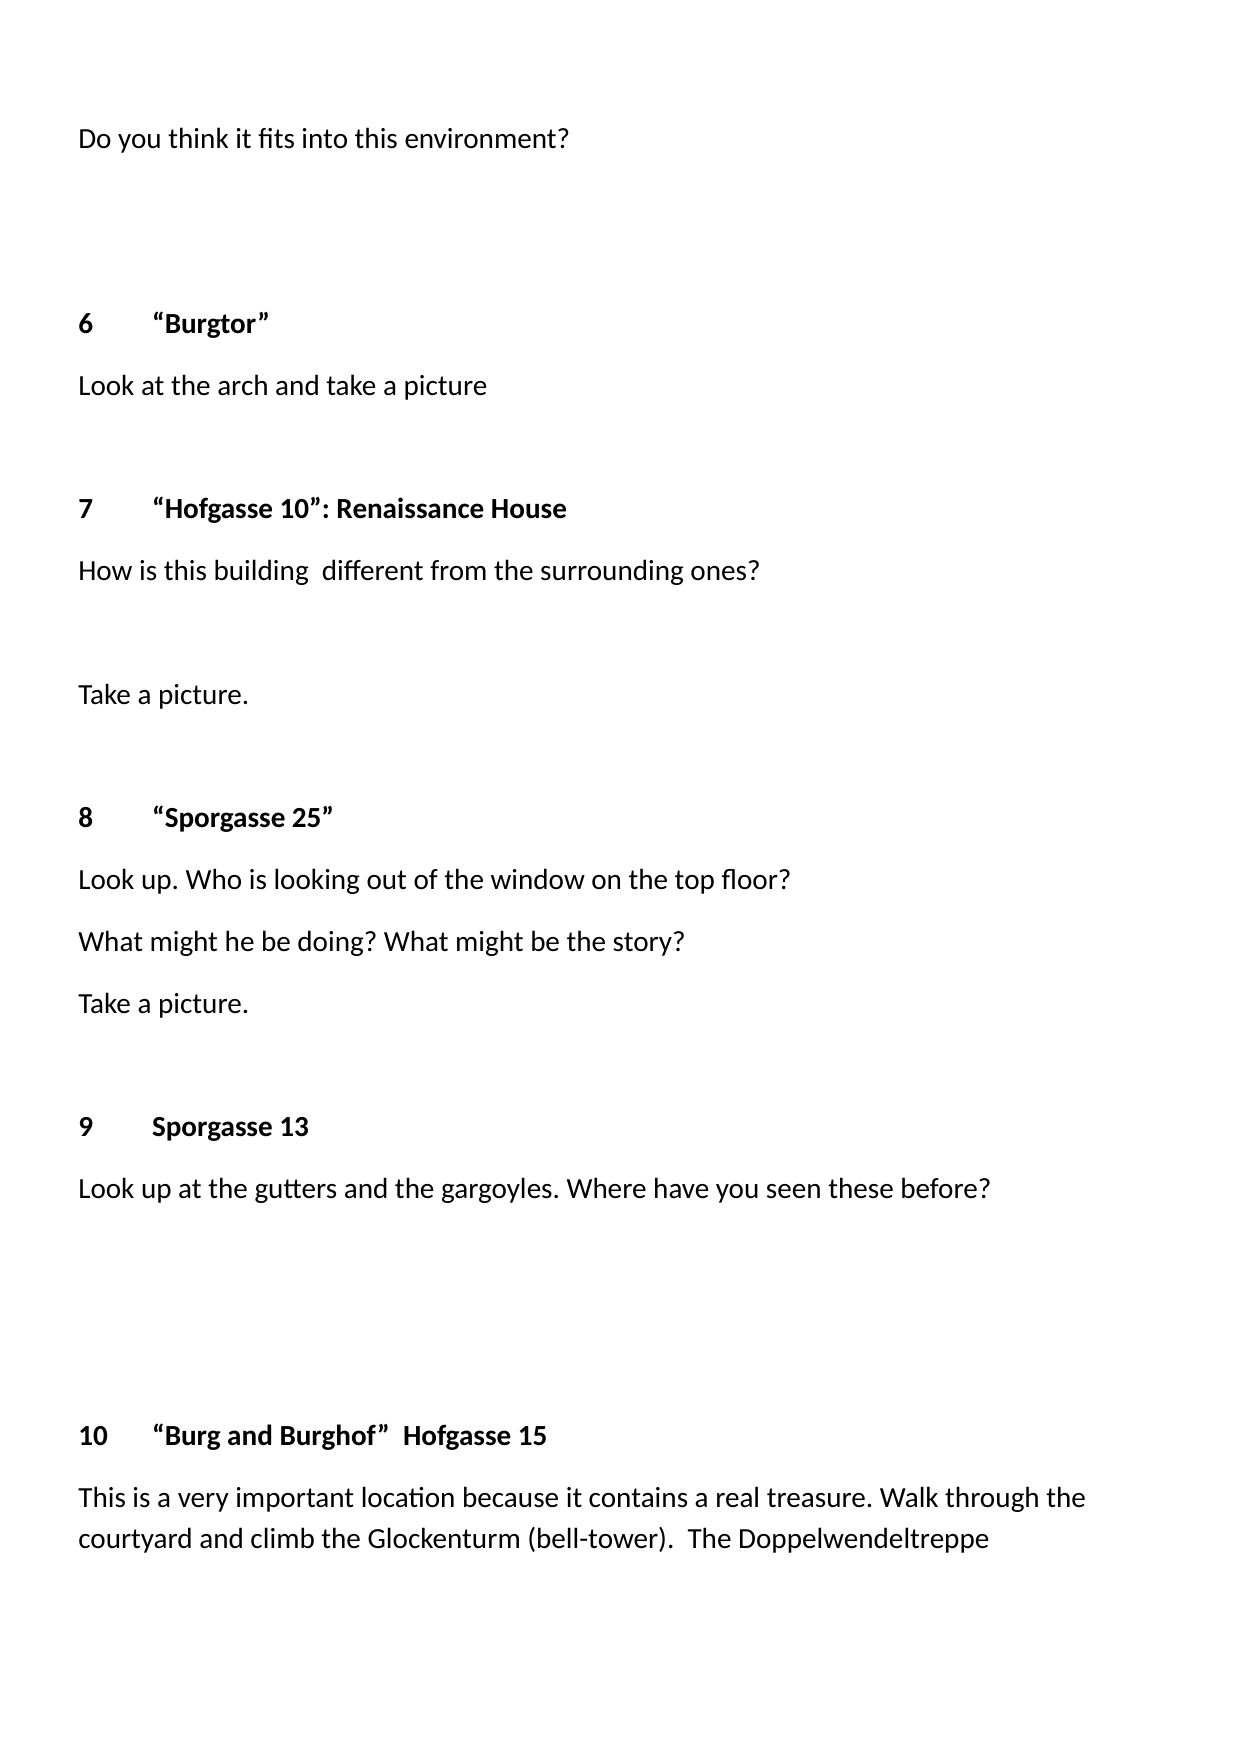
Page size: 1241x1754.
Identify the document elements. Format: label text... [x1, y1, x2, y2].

text What might he be doing? What might be the story? [78, 923, 1093, 959]
text Look up at the gutters and the gargoyles. Where have you seen these before? [78, 1170, 1093, 1206]
text 8 “Sporgasse 25” [78, 799, 1093, 835]
text 10 “Burg and Burghof” Hofgasse 15 [78, 1417, 1093, 1453]
text This is a very important location because it contains a real treasure. Walk through the courtyard and climb the Glockenturm (bell-tower). The Doppelwendeltreppe [78, 1479, 1093, 1556]
text 7 “Hofgasse 10”: Renaissance House [78, 491, 1093, 526]
text Take a picture. [78, 985, 1093, 1020]
text Look up. Who is looking out of the window on the top floor? [78, 861, 1093, 897]
text 6 “Burgtor” [78, 305, 1093, 341]
text How is this building different from the surrounding ones? [78, 552, 1093, 588]
text 9 Sporgasse 13 [78, 1108, 1093, 1144]
text Look at the arch and take a picture [78, 367, 1093, 403]
text Do you think it fits into this environment? [78, 120, 1093, 156]
text Take a picture. [78, 676, 1093, 712]
